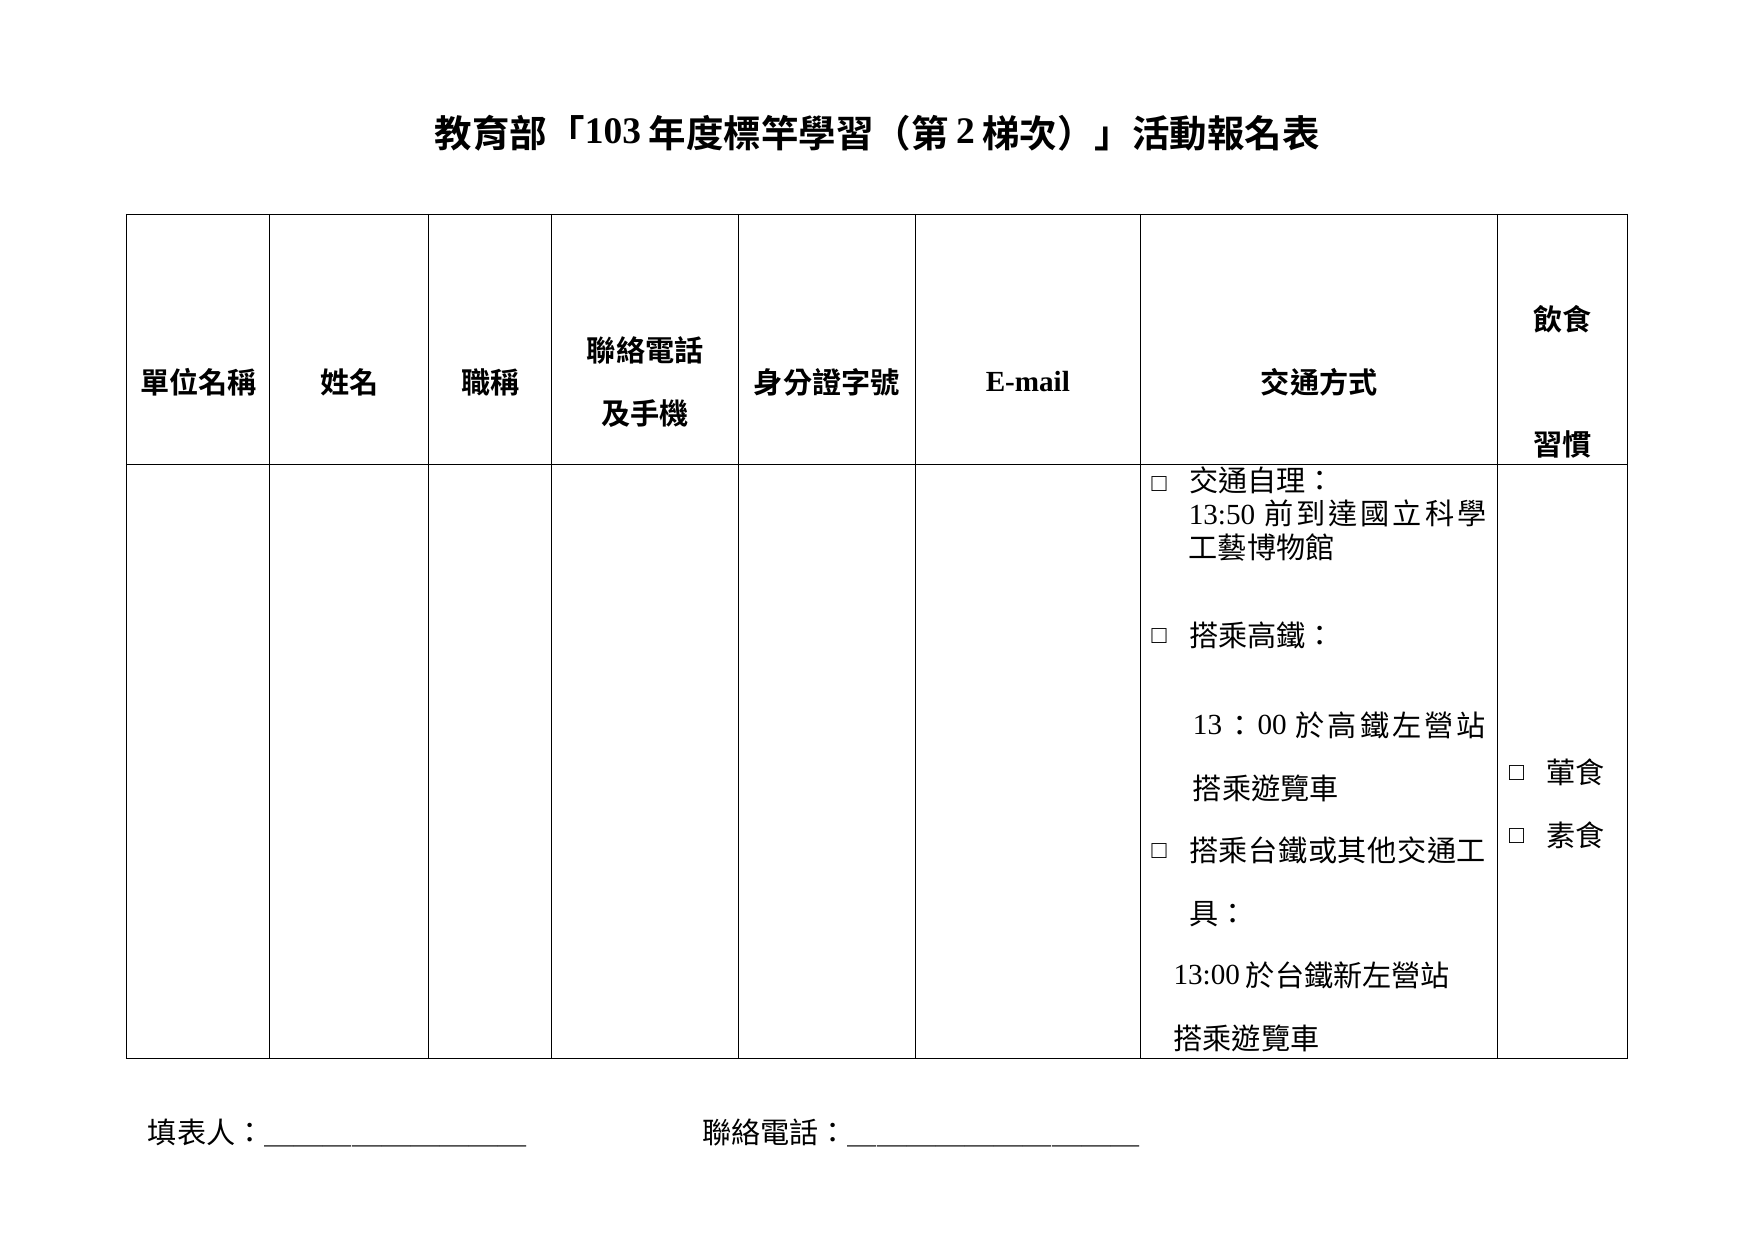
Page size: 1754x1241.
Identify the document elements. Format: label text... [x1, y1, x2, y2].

table_cell [916, 465, 1140, 1057]
table_cell 葷食 素食 [1498, 465, 1627, 1057]
table_header 單位名稱 [127, 215, 269, 464]
table_header E-mail [916, 215, 1140, 464]
table_cell [552, 465, 738, 1057]
table_header 聯絡電話 及手機 [552, 215, 738, 464]
text 教育部「103年度標竿學習（第2梯次）」活動報名表 [148, 89, 1606, 151]
table_cell [429, 465, 551, 1057]
table_cell [127, 465, 269, 1057]
text 填表人：＿＿＿＿＿＿＿＿＿ 聯絡電話：＿＿＿＿＿＿＿＿＿＿ [148, 1089, 1606, 1151]
table_header 姓名 [270, 215, 428, 464]
table_cell [739, 465, 915, 1057]
table_header 身分證字號 [739, 215, 915, 464]
table_header 飲食 習慣 [1498, 215, 1627, 464]
table_header 交通方式 [1141, 215, 1497, 464]
table_cell 交通自理： 13:50前到達國立科學工藝博物館 搭乘高鐵： 13：00於高鐵左營站搭乘遊覽車 搭乘台鐵或其他交通工具： 13:00於台鐵新左營站 搭乘遊覽車 [1141, 465, 1497, 1057]
table_cell [270, 465, 428, 1057]
table_header 職稱 [429, 215, 551, 464]
